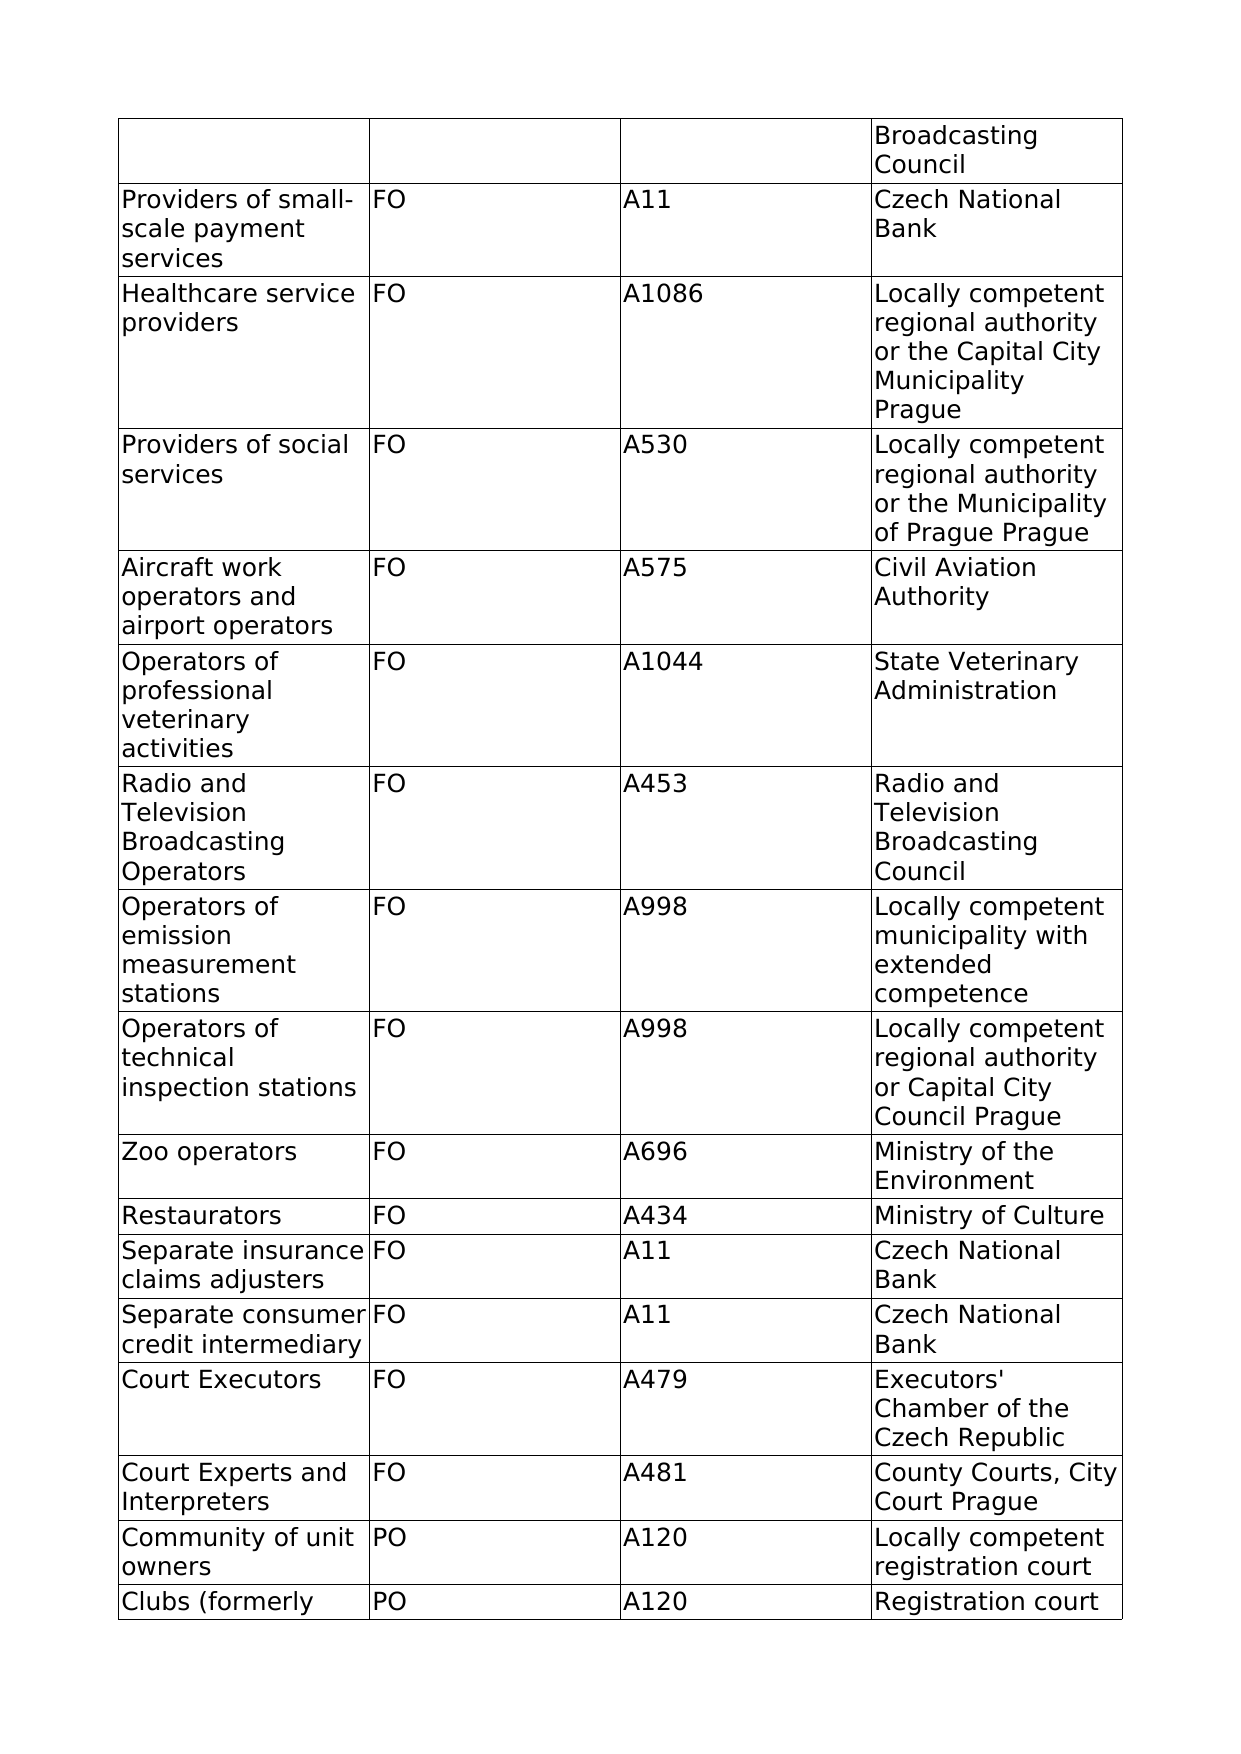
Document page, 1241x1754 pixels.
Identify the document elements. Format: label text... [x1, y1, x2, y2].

table_cell FO [370, 890, 620, 1011]
table_cell A481 [621, 1456, 871, 1520]
table_cell Locally competent registration court [872, 1521, 1122, 1584]
table_cell A530 [621, 429, 871, 550]
table_cell FO [370, 1012, 620, 1134]
table_cell FO [370, 1299, 620, 1362]
table_cell A479 [621, 1363, 871, 1455]
table_cell A1086 [621, 277, 871, 428]
table_cell Executors' Chamber of the Czech Republic [872, 1363, 1122, 1455]
table_cell FO [370, 1235, 620, 1298]
table_cell FO [370, 184, 620, 276]
table_cell FO [370, 277, 620, 428]
table_cell Radio and Television Broadcasting Operators [119, 767, 369, 889]
table_cell FO [370, 551, 620, 644]
table_cell [370, 119, 620, 182]
table_cell Court Experts and Interpreters [119, 1456, 369, 1520]
table_cell Broadcasting Council [872, 119, 1122, 182]
table_cell A998 [621, 890, 871, 1011]
table_cell Ministry of Culture [872, 1199, 1122, 1233]
table_cell FO [370, 1456, 620, 1520]
table_cell Aircraft work operators and airport operators [119, 551, 369, 644]
table_cell A575 [621, 551, 871, 644]
table_cell Restaurators [119, 1199, 369, 1233]
table_cell Providers of social services [119, 429, 369, 550]
table_cell Ministry of the Environment [872, 1135, 1122, 1198]
table_cell Locally competent regional authority or Capital City Council Prague [872, 1012, 1122, 1134]
table_cell A434 [621, 1199, 871, 1233]
table_cell Separate consumer credit intermediary [119, 1299, 369, 1362]
table_cell Clubs (formerly [119, 1585, 369, 1619]
table_cell FO [370, 645, 620, 766]
table_cell Registration court [872, 1585, 1122, 1619]
table_cell Civil Aviation Authority [872, 551, 1122, 644]
table_cell A11 [621, 1299, 871, 1362]
table_cell A120 [621, 1585, 871, 1619]
table_cell Court Executors [119, 1363, 369, 1455]
table_cell Separate insurance claims adjusters [119, 1235, 369, 1298]
table_cell Czech National Bank [872, 184, 1122, 276]
table_cell Locally competent municipality with extended competence [872, 890, 1122, 1011]
table_cell Locally competent regional authority or the Municipality of Prague Prague [872, 429, 1122, 550]
table_cell FO [370, 429, 620, 550]
table_cell Community of unit owners [119, 1521, 369, 1584]
table_cell A453 [621, 767, 871, 889]
table_cell Operators of technical inspection stations [119, 1012, 369, 1134]
table_cell [621, 119, 871, 182]
table_cell Zoo operators [119, 1135, 369, 1198]
table_cell Operators of professional veterinary activities [119, 645, 369, 766]
table_cell A998 [621, 1012, 871, 1134]
table_cell Radio and Television Broadcasting Council [872, 767, 1122, 889]
table_cell A11 [621, 184, 871, 276]
table_cell Operators of emission measurement stations [119, 890, 369, 1011]
table_cell County Courts, City Court Prague [872, 1456, 1122, 1520]
table_cell State Veterinary Administration [872, 645, 1122, 766]
table_cell Healthcare service providers [119, 277, 369, 428]
table_cell [119, 119, 369, 182]
table_cell FO [370, 1363, 620, 1455]
table_cell Providers of small-scale payment services [119, 184, 369, 276]
table_cell A1044 [621, 645, 871, 766]
table_cell PO [370, 1521, 620, 1584]
table_cell A11 [621, 1235, 871, 1298]
table_cell Czech National Bank [872, 1235, 1122, 1298]
table_cell A696 [621, 1135, 871, 1198]
table_cell FO [370, 1135, 620, 1198]
table_cell FO [370, 767, 620, 889]
table_cell A120 [621, 1521, 871, 1584]
table_cell Czech National Bank [872, 1299, 1122, 1362]
table_cell FO [370, 1199, 620, 1233]
table_cell Locally competent regional authority or the Capital City Municipality Prague [872, 277, 1122, 428]
table_cell PO [370, 1585, 620, 1619]
